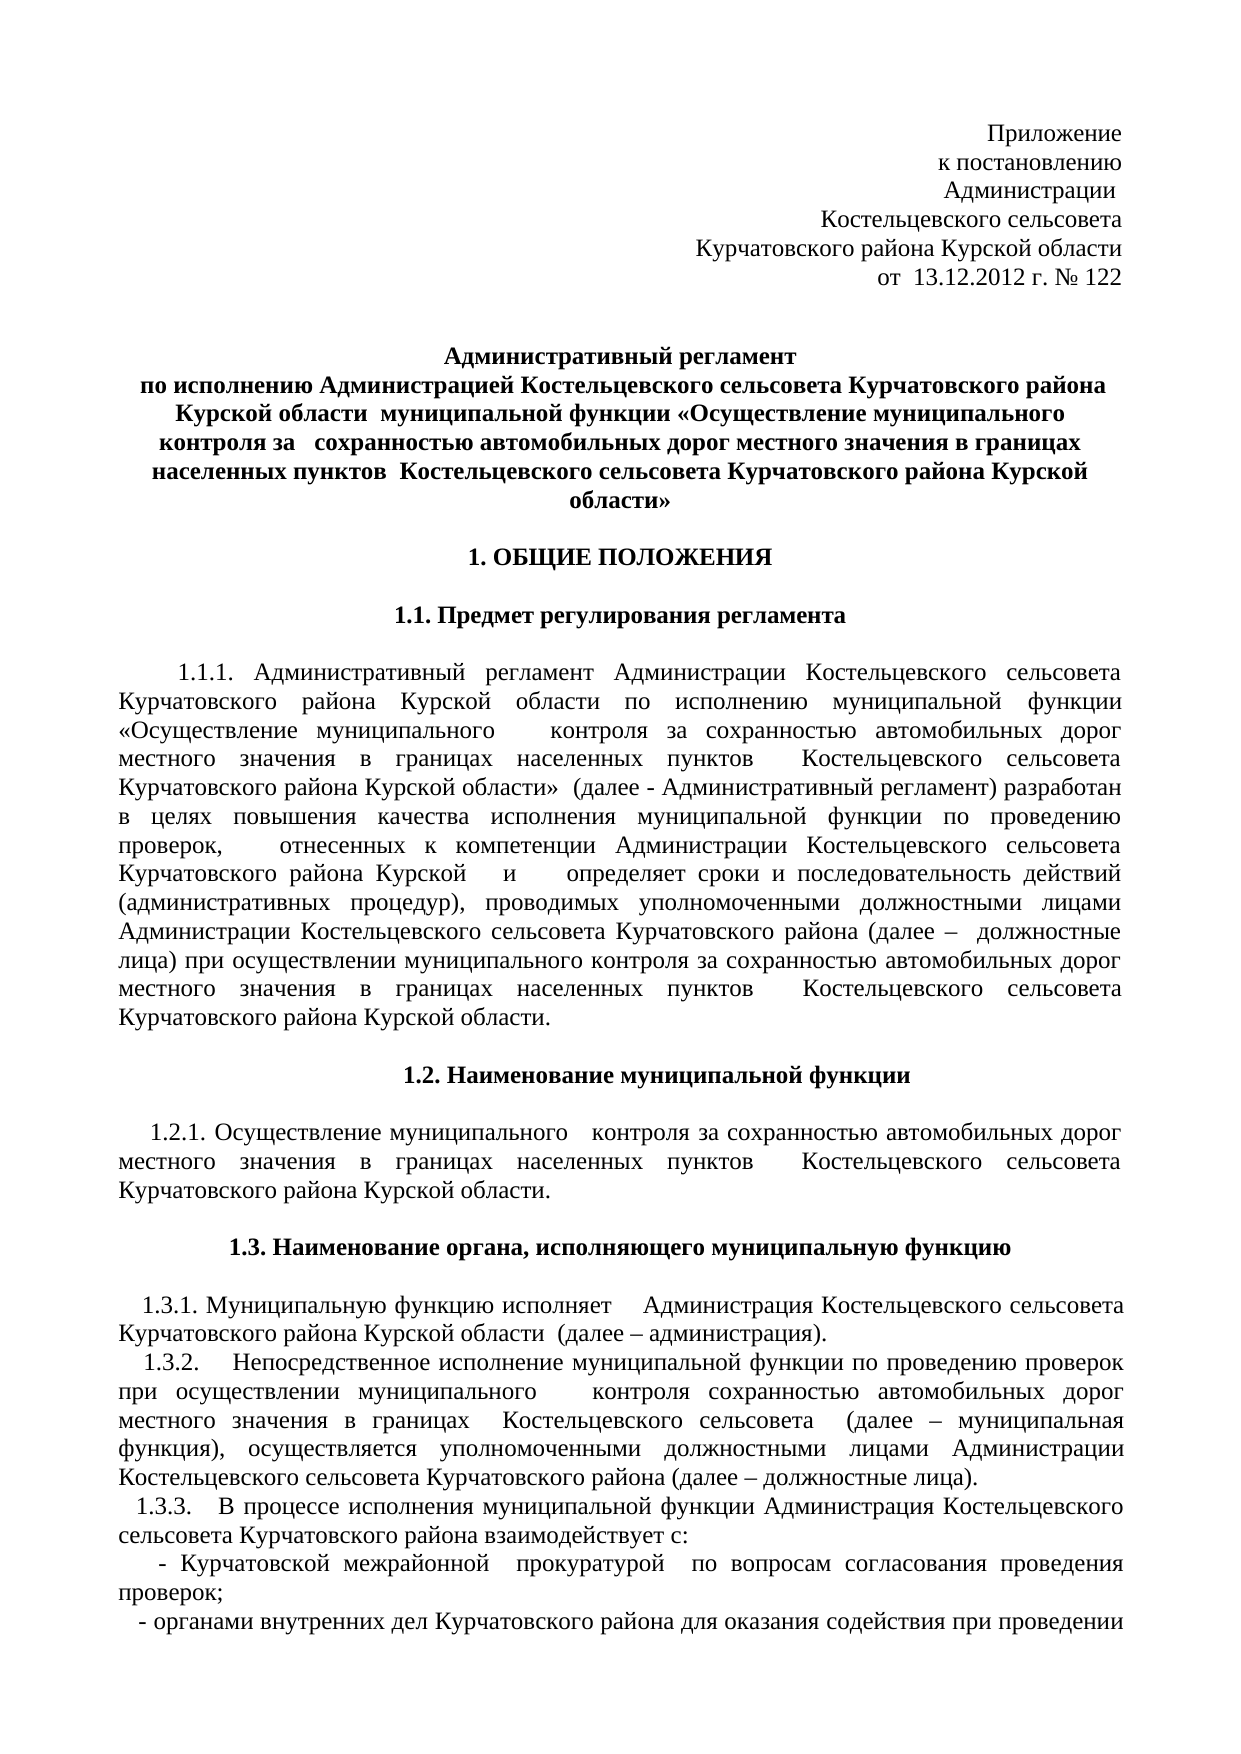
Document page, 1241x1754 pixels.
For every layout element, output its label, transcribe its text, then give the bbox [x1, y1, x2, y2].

text Приложение [118, 118, 1122, 147]
text 1.3. Наименование органа, исполняющего муниципальную функцию [118, 1232, 1122, 1261]
text от 13.12.2012 г. № 122 [118, 262, 1122, 291]
text - Курчатовской межрайонной прокуратурой по вопросам согласования проведения проверок; [118, 1548, 1125, 1606]
text 1.3.1. Муниципальную функцию исполняет Администрация Костельцевского сельсовета Курчатовского района Курской области (далее – администрация). [118, 1290, 1125, 1347]
text 1.3.3. В процессе исполнения муниципальной функции Администрация Костельцевского сельсовета Курчатовского района взаимодействует с: [118, 1491, 1125, 1548]
text 1.1.1. Административный регламент Администрации Костельцевского сельсовета Курчатовского района Курской области по исполнению муниципальной функции «Осуществление муниципального контроля за сохранностью автомобильных дорог местного значения в границах населенных пунктов Костельцевского сельсовета Курчатовского района Курской области» (далее - Административный регламент) разработан в целях повышения качества исполнения муниципальной функции по проведению проверок, отнесенных к компетенции Администрации Костельцевского сельсовета Курчатовского района Курской и определяет сроки и последовательность действий (административных процедур), проводимых уполномоченными должностными лицами Администрации Костельцевского сельсовета Курчатовского района (далее – должностные лица) при осуществлении муниципального контроля за сохранностью автомобильных дорог местного значения в границах населенных пунктов Костельцевского сельсовета Курчатовского района Курской области. [118, 657, 1122, 1031]
text 1.3.2. Непосредственное исполнение муниципальной функции по проведению проверок при осуществлении муниципального контроля сохранностью автомобильных дорог местного значения в границах Костельцевского сельсовета (далее – муниципальная функция), осуществляется уполномоченными должностными лицами Администрации Костельцевского сельсовета Курчатовского района (далее – должностные лица). [118, 1347, 1125, 1491]
text Административный регламент [118, 341, 1122, 370]
text Костельцевского сельсовета [118, 204, 1122, 233]
text по исполнению Администрацией Костельцевского сельсовета Курчатовского района Курской области муниципальной функции «Осуществление муниципального контроля за сохранностью автомобильных дорог местного значения в границах населенных пунктов Костельцевского сельсовета Курчатовского района Курской области» [118, 370, 1122, 513]
text к постановлению [118, 147, 1122, 176]
text Администрации [118, 176, 1122, 204]
text 1.2.1. Осуществление муниципального контроля за сохранностью автомобильных дорог местного значения в границах населенных пунктов Костельцевского сельсовета Курчатовского района Курской области. [118, 1117, 1122, 1203]
text 1.1. Предмет регулирования регламента [118, 600, 1122, 628]
text 1.2. Наименование муниципальной функции [118, 1060, 1122, 1088]
text Курчатовского района Курской области [118, 233, 1122, 262]
text - органами внутренних дел Курчатовского района для оказания содействия при проведении [118, 1606, 1125, 1635]
text 1. ОБЩИЕ ПОЛОЖЕНИЯ [118, 542, 1122, 571]
